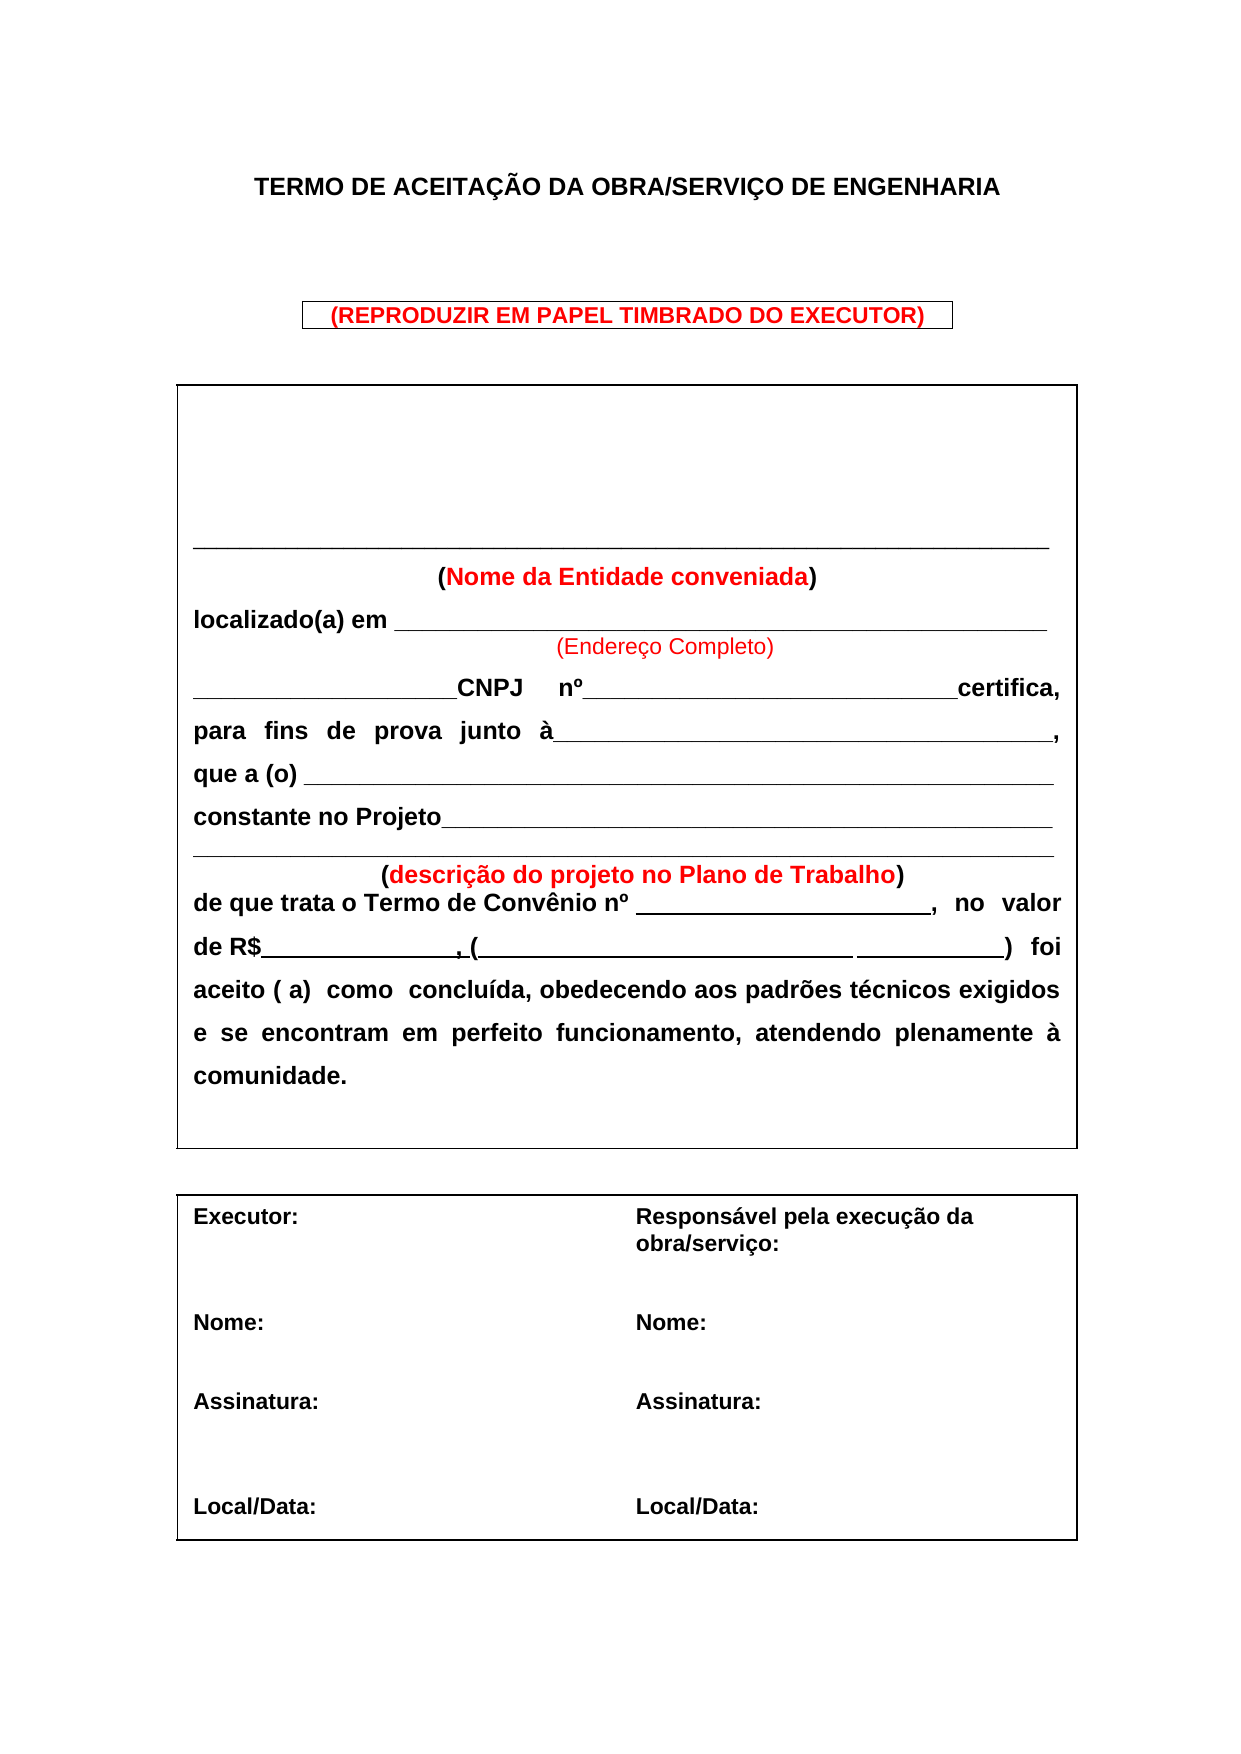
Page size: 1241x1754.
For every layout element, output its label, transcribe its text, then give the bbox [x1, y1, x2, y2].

text Nome: Nome: [193, 1308, 1061, 1335]
text constante no Projeto____________________________________________ [193, 802, 1061, 831]
text (descrição do projeto no Plano de Trabalho) [193, 860, 1061, 888]
text ______________________________________________________________ [193, 831, 1061, 860]
text de que trata o Termo de Convênio nº , no valor de R$ , ( ) foi aceito ( a) como concluída, obedecendo aos padrões técnicos exigidos e se encontram em perfeito funcionamento, atendendo plenamente à comunidade. [193, 888, 1061, 1090]
text ___________________CNPJ nº___________________________certifica, para fins de prova junto à____________________________________, que a (o) ______________________________________________________ [193, 673, 1061, 788]
text __________________________________________________________________________ [193, 526, 1061, 549]
table_header (REPRODUZIR EM PAPEL TIMBRADO DO EXECUTOR) [303, 302, 952, 328]
text (Endereço Completo) [193, 633, 1061, 660]
text TERMO DE ACEITAÇÃO DA OBRA/SERVIÇO DE ENGENHARIA [177, 172, 1078, 201]
text Local/Data: Local/Data: [193, 1493, 1061, 1519]
text localizado(a) em _______________________________________________ [193, 604, 1061, 633]
text (Nome da Entidade conveniada) [193, 561, 1061, 590]
text Executor: Responsável pela execução da obra/serviço: [193, 1203, 1061, 1256]
text Assinatura: Assinatura: [193, 1388, 1061, 1414]
